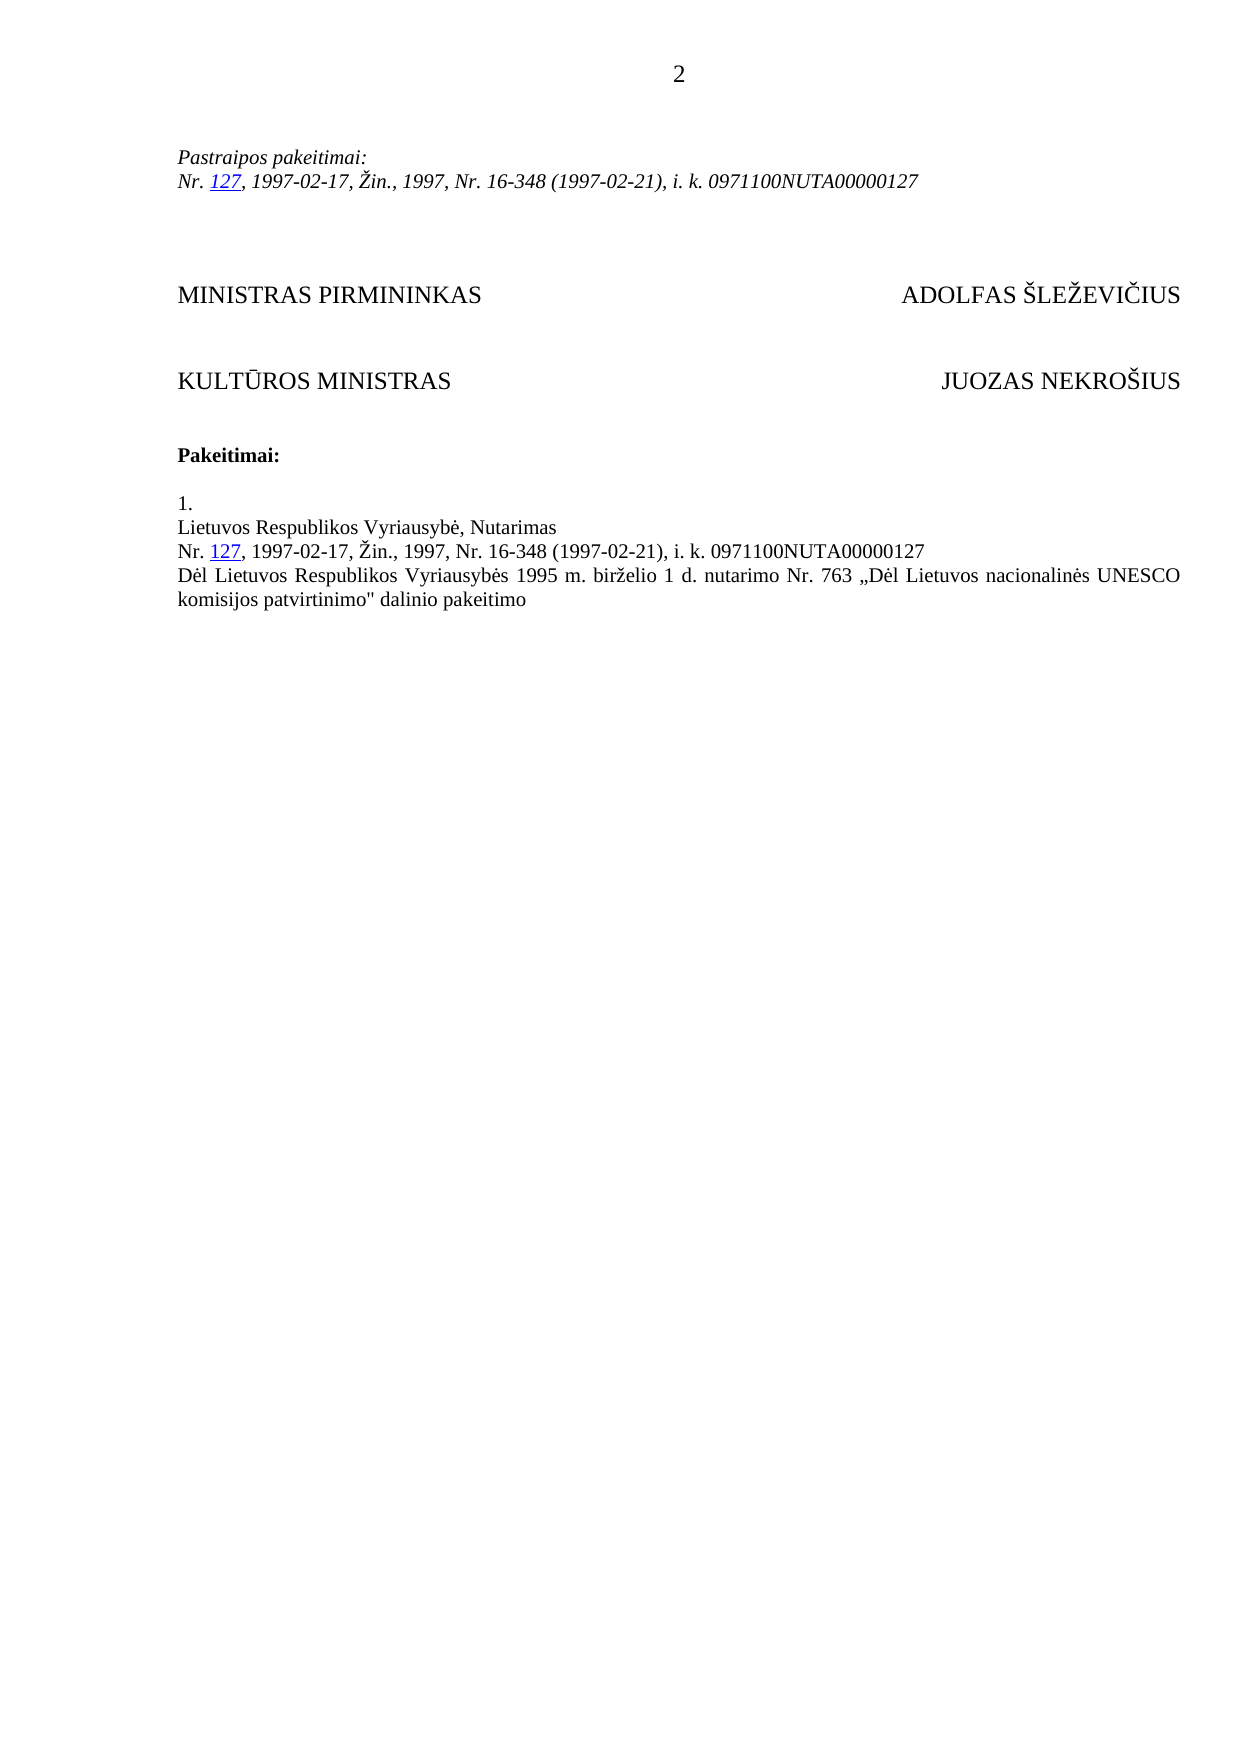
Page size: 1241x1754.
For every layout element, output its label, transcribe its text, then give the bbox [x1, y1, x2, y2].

text Lietuvos Respublikos Vyriausybė, Nutarimas [177, 515, 1181, 539]
text Pastraipos pakeitimai: [177, 145, 1181, 169]
text MINISTRAS PIRMININKAS ADOLFAS ŠLEŽEVIČIUS [177, 280, 1181, 308]
text Dėl Lietuvos Respublikos Vyriausybės 1995 m. birželio 1 d. nutarimo Nr. 763 „Dėl Lietuvos nacionalinės UNESCO komisijos patvirtinimo" dalinio pakeitimo [177, 563, 1181, 611]
text KULTŪROS MINISTRAS JUOZAS NEKROŠIUS [177, 366, 1181, 395]
text Nr. 127, 1997-02-17, Žin., 1997, Nr. 16-348 (1997-02-21), i. k. 0971100NUTA00000127 [177, 169, 1181, 193]
text 1. [177, 491, 1181, 515]
text Pakeitimai: [177, 443, 1181, 467]
text Nr. 127, 1997-02-17, Žin., 1997, Nr. 16-348 (1997-02-21), i. k. 0971100NUTA00000127 [177, 539, 1181, 563]
